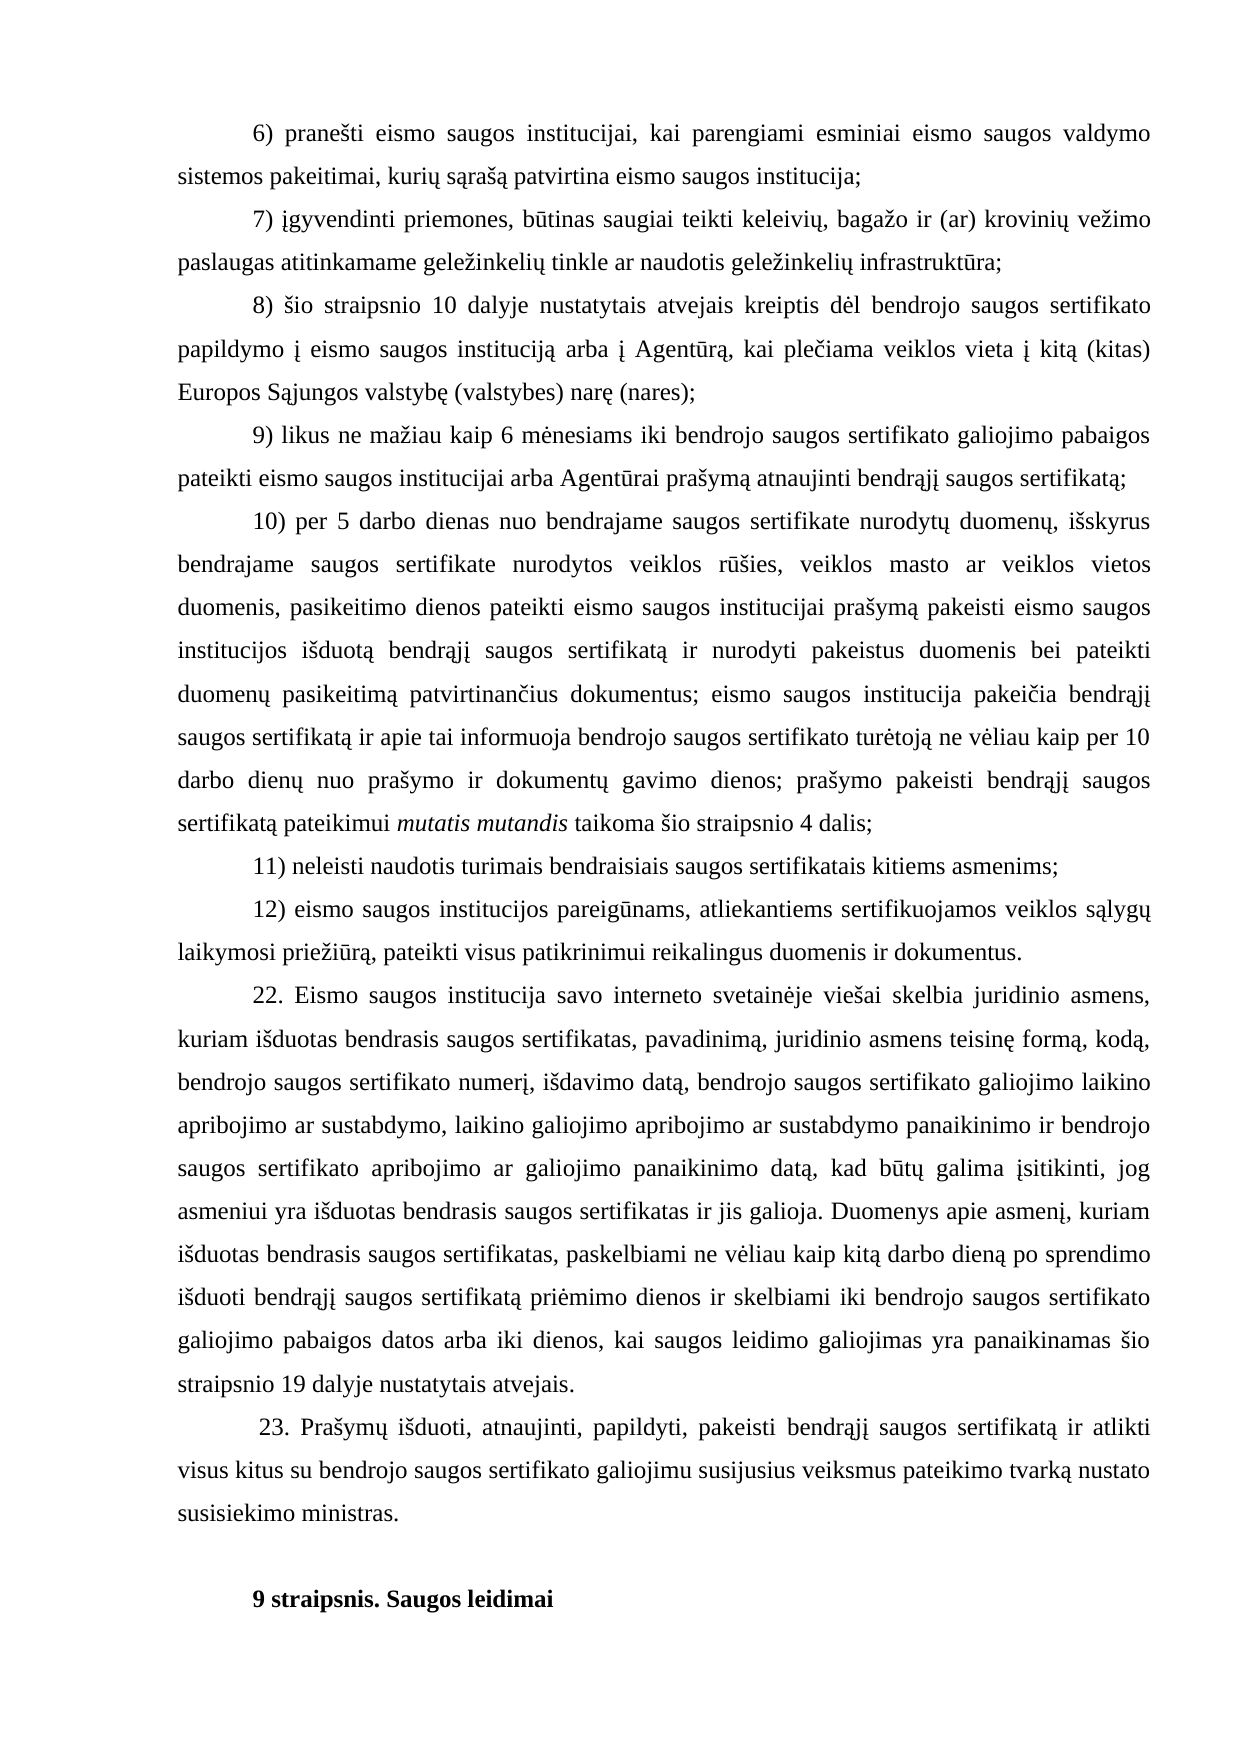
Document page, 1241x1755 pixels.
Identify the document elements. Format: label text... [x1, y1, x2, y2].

text 11) neleisti naudotis turimais bendraisiais saugos sertifikatais kitiems asmenims; [177, 851, 1152, 880]
text 23. Prašymų išduoti, atnaujinti, papildyti, pakeisti bendrąjį saugos sertifikatą ir atlikti visus kitus su bendrojo saugos sertifikato galiojimu susijusius veiksmus pateikimo tvarką nustato susisiekimo ministras. [177, 1412, 1152, 1527]
text 9) likus ne mažiau kaip 6 mėnesiams iki bendrojo saugos sertifikato galiojimo pabaigos pateikti eismo saugos institucijai arba Agentūrai prašymą atnaujinti bendrąjį saugos sertifikatą; [177, 420, 1152, 492]
text 22. Eismo saugos institucija savo interneto svetainėje viešai skelbia juridinio asmens, kuriam išduotas bendrasis saugos sertifikatas, pavadinimą, juridinio asmens teisinę formą, kodą, bendrojo saugos sertifikato numerį, išdavimo datą, bendrojo saugos sertifikato galiojimo laikino apribojimo ar sustabdymo, laikino galiojimo apribojimo ar sustabdymo panaikinimo ir bendrojo saugos sertifikato apribojimo ar galiojimo panaikinimo datą, kad būtų galima įsitikinti, jog asmeniui yra išduotas bendrasis saugos sertifikatas ir jis galioja. Duomenys apie asmenį, kuriam išduotas bendrasis saugos sertifikatas, paskelbiami ne vėliau kaip kitą darbo dieną po sprendimo išduoti bendrąjį saugos sertifikatą priėmimo dienos ir skelbiami iki bendrojo saugos sertifikato galiojimo pabaigos datos arba iki dienos, kai saugos leidimo galiojimas yra panaikinamas šio straipsnio 19 dalyje nustatytais atvejais. [177, 981, 1152, 1397]
text 12) eismo saugos institucijos pareigūnams, atliekantiems sertifikuojamos veiklos sąlygų laikymosi priežiūrą, pateikti visus patikrinimui reikalingus duomenis ir dokumentus. [177, 894, 1152, 966]
text 8) šio straipsnio 10 dalyje nustatytais atvejais kreiptis dėl bendrojo saugos sertifikato papildymo į eismo saugos instituciją arba į Agentūrą, kai plečiama veiklos vieta į kitą (kitas) Europos Sąjungos valstybę (valstybes) narę (nares); [177, 291, 1152, 406]
text 7) įgyvendinti priemones, būtinas saugiai teikti keleivių, bagažo ir (ar) krovinių vežimo paslaugas atitinkamame geležinkelių tinkle ar naudotis geležinkelių infrastruktūra; [177, 204, 1152, 276]
text 9 straipsnis. Saugos leidimai [177, 1584, 1152, 1613]
text 10) per 5 darbo dienas nuo bendrajame saugos sertifikate nurodytų duomenų, išskyrus bendrajame saugos sertifikate nurodytos veiklos rūšies, veiklos masto ar veiklos vietos duomenis, pasikeitimo dienos pateikti eismo saugos institucijai prašymą pakeisti eismo saugos institucijos išduotą bendrąjį saugos sertifikatą ir nurodyti pakeistus duomenis bei pateikti duomenų pasikeitimą patvirtinančius dokumentus; eismo saugos institucija pakeičia bendrąjį saugos sertifikatą ir apie tai informuoja bendrojo saugos sertifikato turėtoją ne vėliau kaip per 10 darbo dienų nuo prašymo ir dokumentų gavimo dienos; prašymo pakeisti bendrąjį saugos sertifikatą pateikimui mutatis mutandis taikoma šio straipsnio 4 dalis; [177, 506, 1152, 837]
text 6) pranešti eismo saugos institucijai, kai parengiami esminiai eismo saugos valdymo sistemos pakeitimai, kurių sąrašą patvirtina eismo saugos institucija; [177, 118, 1152, 190]
